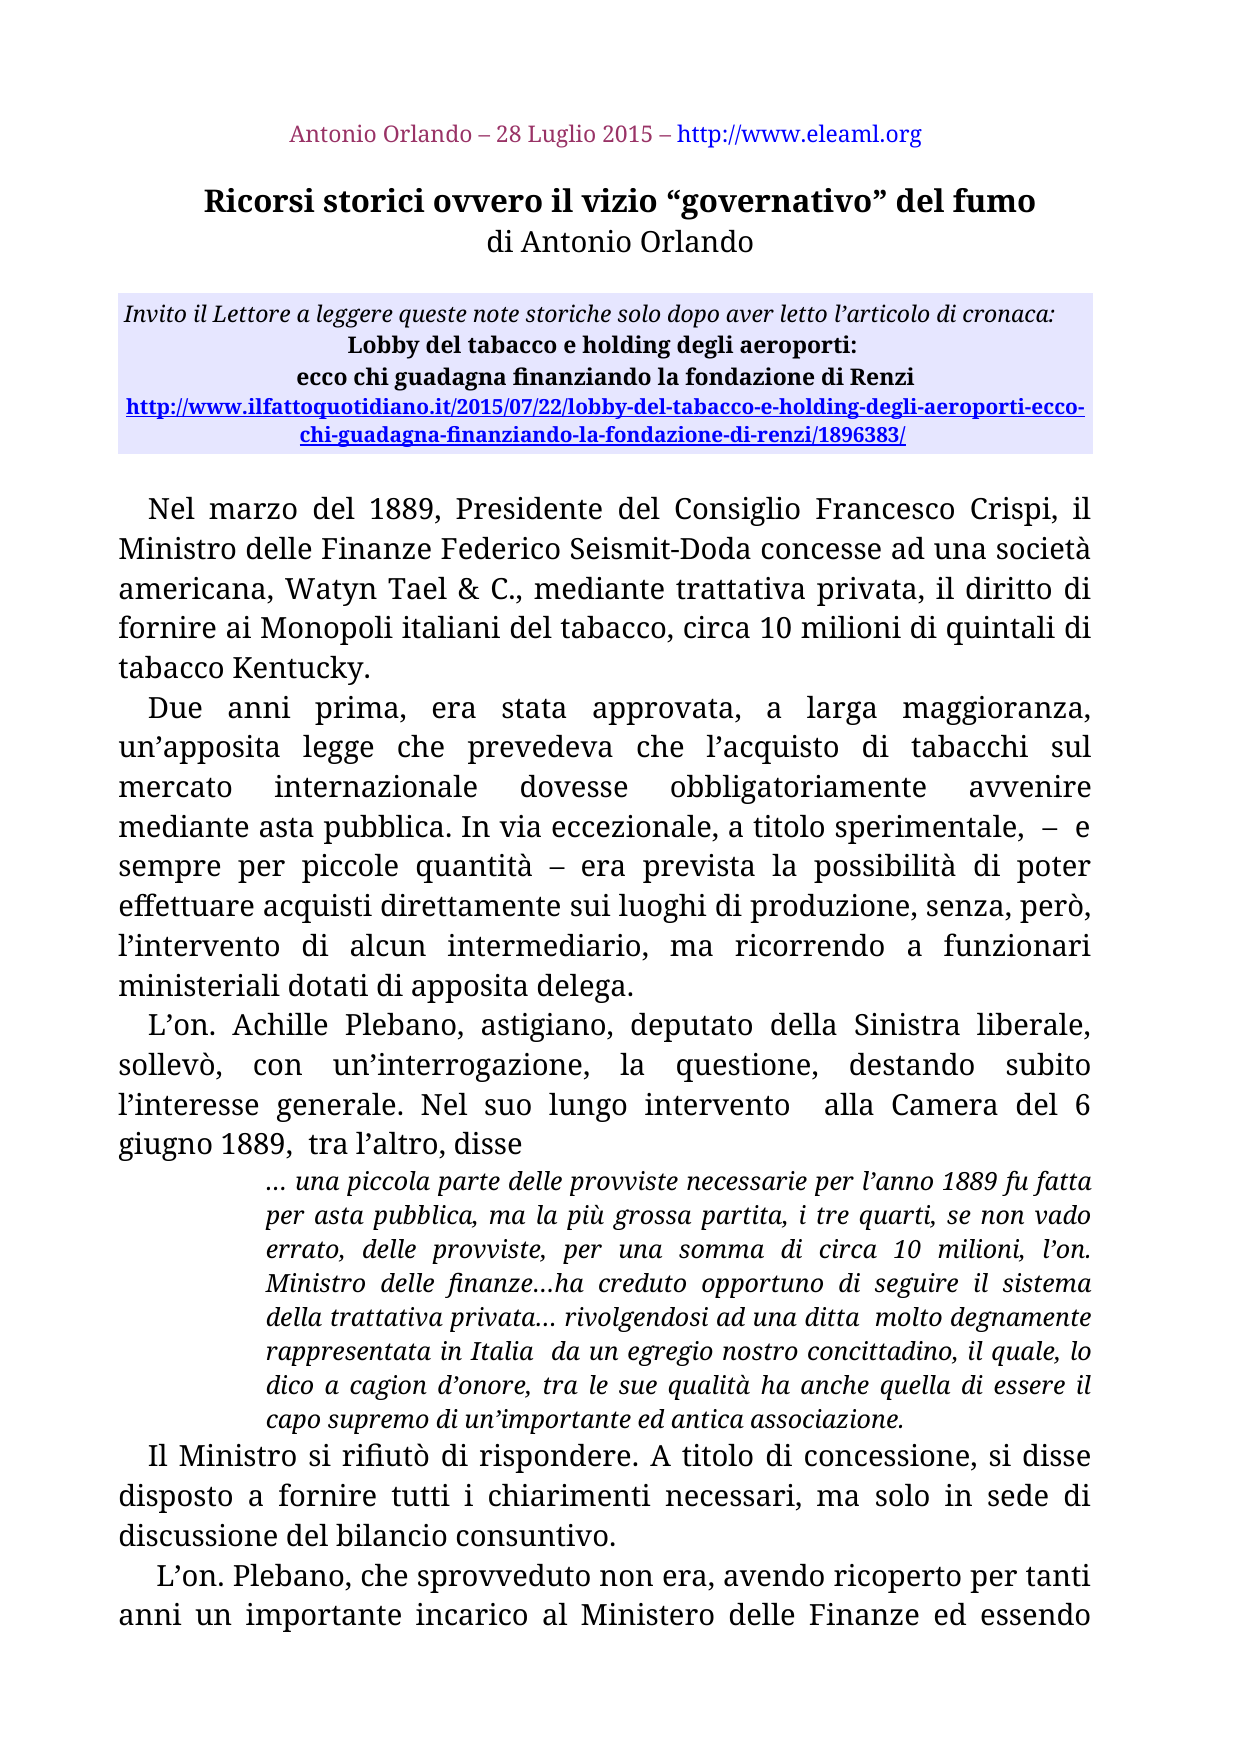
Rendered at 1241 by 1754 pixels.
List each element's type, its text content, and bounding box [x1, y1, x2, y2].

text … una piccola parte delle provviste necessarie per l’anno 1889 fu fatta per asta pubblica, ma la più grossa partita, i tre quarti, se non vado errato, delle provviste, per una somma di circa 10 milioni, l’on. Ministro delle finanze…ha creduto opportuno di seguire il sistema della trattativa privata… rivolgendosi ad una ditta molto degnamente rappresentata in Italia da un egregio nostro concittadino, il quale, lo dico a cagion d’onore, tra le sue qualità ha anche quella di essere il capo supremo di un’importante ed antica associazione. [266, 1163, 1093, 1436]
text Nel marzo del 1889, Presidente del Consiglio Francesco Crispi, il Ministro delle Finanze Federico Seismit-Doda concesse ad una società americana, Watyn Tael & C., mediante trattativa privata, il diritto di fornire ai Monopoli italiani del tabacco, circa 10 milioni di quintali di tabacco Kentucky. [118, 488, 1093, 687]
text Due anni prima, era stata approvata, a larga maggioranza, un’apposita legge che prevedeva che l’acquisto di tabacchi sul mercato internazionale dovesse obbligatoriamente avvenire mediante asta pubblica. In via eccezionale, a titolo sperimentale, – e sempre per piccole quantità – era prevista la possibilità di poter effettuare acquisti direttamente sui luoghi di produzione, senza, però, l’intervento di alcun intermediario, ma ricorrendo a funzionari ministeriali dotati di apposita delega. [118, 687, 1093, 1004]
text Il Ministro si rifiutò di rispondere. A titolo di concessione, si disse disposto a fornire tutti i chiarimenti necessari, ma solo in sede di discussione del bilancio consuntivo. [118, 1436, 1093, 1555]
text Ricorsi storici ovvero il vizio “governativo” del fumo [118, 179, 1093, 221]
text L’on. Plebano, che sprovveduto non era, avendo ricoperto per tanti anni un importante incarico al Ministero delle Finanze ed essendo [118, 1555, 1093, 1634]
text L’on. Achille Plebano, astigiano, deputato della Sinistra liberale, sollevò, con un’interrogazione, la questione, destando subito l’interesse generale. Nel suo lungo intervento alla Camera del 6 giugno 1889, tra l’altro, disse [118, 1004, 1093, 1163]
table_header Invito il Lettore a leggere queste note storiche solo dopo aver letto l’articolo di cronaca: Lobby del tabacco e holding degli aeroporti: ecco chi guadagna finanziando la fondazione di Renzi http://www.ilfattoquotidiano.it/2015/07/22/lobby-del-tabacco-e-holding-degli-aeroporti-ecco-chi-guadagna-finanziando-la-fondazione-di-renzi/1896383/ [118, 293, 1093, 454]
text di Antonio Orlando [118, 221, 1093, 261]
